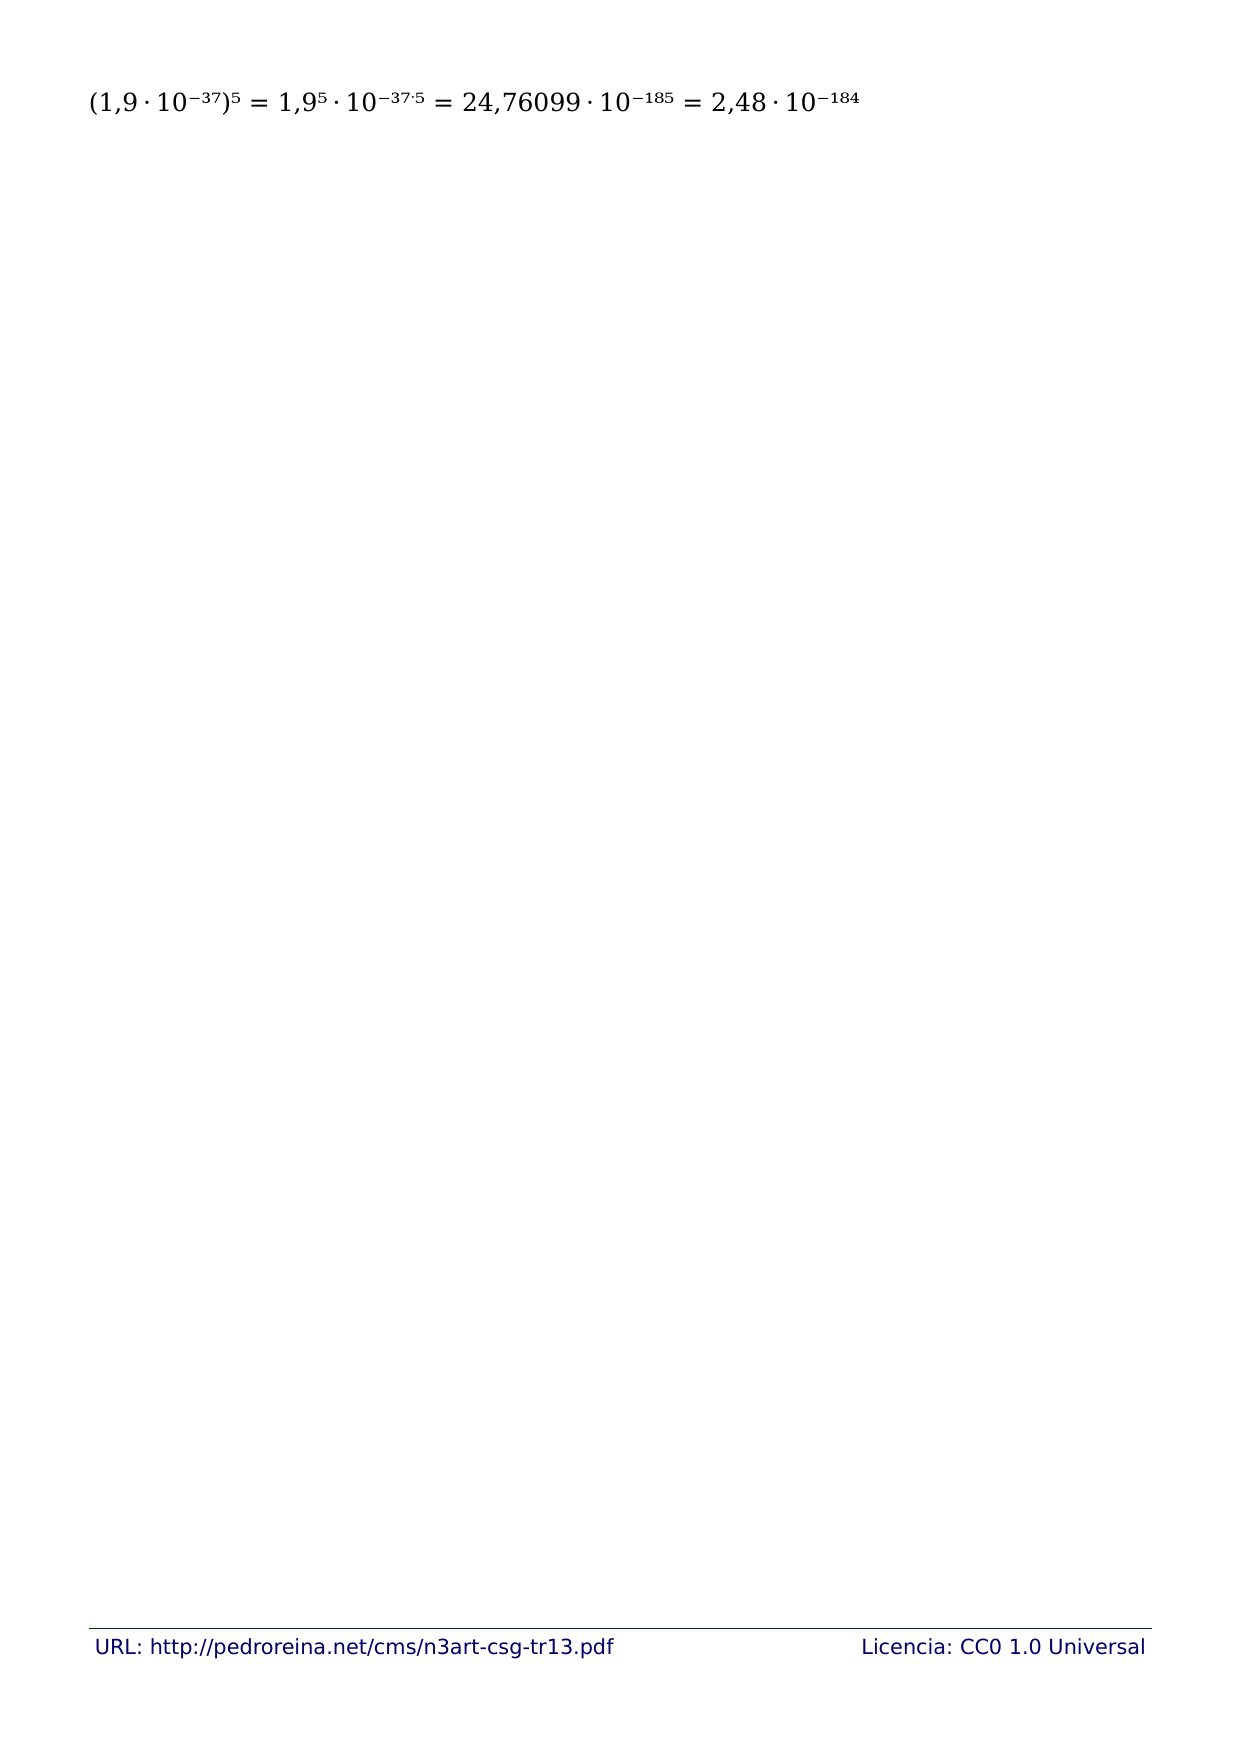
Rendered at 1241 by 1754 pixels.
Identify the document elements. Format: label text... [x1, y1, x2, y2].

text (1,9 · 10⁻³⁷)⁵ = 1,9⁵ · 10⁻³⁷·⁵ = 24,76099 · 10⁻¹⁸⁵ = 2,48 · 10⁻¹⁸⁴ [88, 88, 1152, 118]
